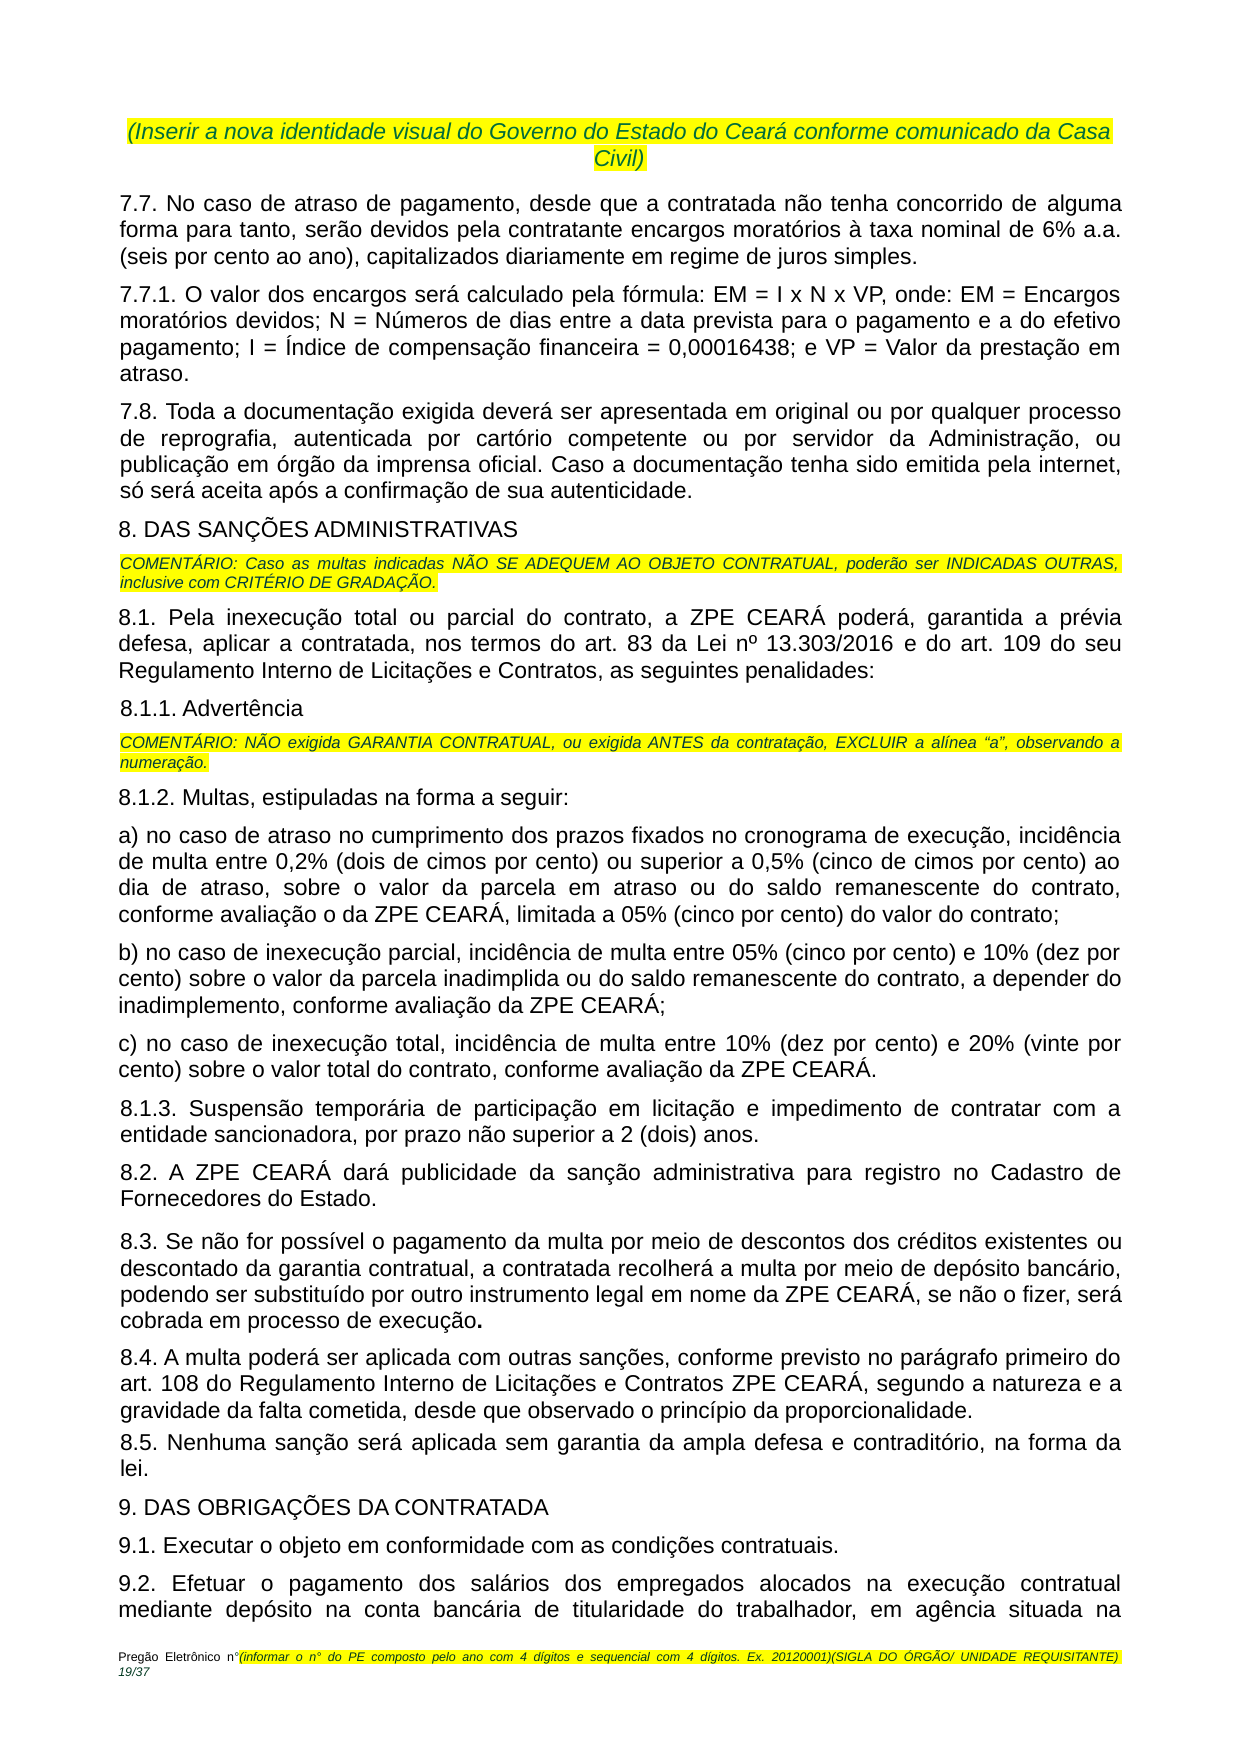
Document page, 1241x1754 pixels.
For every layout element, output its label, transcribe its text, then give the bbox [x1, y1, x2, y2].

text COMENTÁRIO: NÃO exigida GARANTIA CONTRATUAL, ou exigida ANTES da contratação, EXCLUIR a alínea “a”, observando a numeração. [120, 733, 1122, 772]
text 8.5. Nenhuma sanção será aplicada sem garantia da ampla defesa e contraditório, na forma da lei. [120, 1429, 1122, 1482]
text c) no caso de inexecução total, incidência de multa entre 10% (dez por cento) e 20% (vinte por cento) sobre o valor total do contrato, conforme avaliação da ZPE CEARÁ. [118, 1030, 1122, 1083]
text 9.2. Efetuar o pagamento dos salários dos empregados alocados na execução contratual mediante depósito na conta bancária de titularidade do trabalhador, em agência situada na [118, 1570, 1122, 1623]
text 7.8. Toda a documentação exigida deverá ser apresentada em original ou por qualquer processo de reprografia, autenticada por cartório competente ou por servidor da Administração, ou publicação em órgão da imprensa oficial. Caso a documentação tenha sido emitida pela internet, só será aceita após a confirmação de sua autenticidade. [119, 398, 1122, 504]
text 8.1. Pela inexecução total ou parcial do contrato, a zpe ceará poderá, garantida a prévia defesa, aplicar a contratada, nos termos do art. 83 da Lei nº 13.303/2016 e do art. 109 do seu Regulamento Interno de Licitações e Contratos, as seguintes penalidades: [118, 604, 1122, 683]
text 8.4. A multa poderá ser aplicada com outras sanções, conforme previsto no parágrafo primeiro do art. 108 do Regulamento Interno de Licitações e Contratos zpe ceará, segundo a natureza e a gravidade da falta cometida, desde que observado o princípio da proporcionalidade. [120, 1344, 1122, 1423]
text 7.7.1. O valor dos encargos será calculado pela fórmula: EM = I x N x VP, onde: EM = Encargos moratórios devidos; N = Números de dias entre a data prevista para o pagamento e a do efetivo pagamento; I = Índice de compensação financeira = 0,00016438; e VP = Valor da prestação em atraso. [119, 281, 1122, 386]
text 8.2. A zpe ceará dará publicidade da sanção administrativa para registro no Cadastro de Fornecedores do Estado. [120, 1159, 1122, 1212]
text 9.1. Executar o objeto em conformidade com as condições contratuais. [118, 1532, 1122, 1558]
text 9. DAS OBRIGAÇÕES DA CONTRATADA [118, 1493, 1122, 1520]
text 8.1.1. Advertência [120, 695, 1122, 721]
text 7.7. No caso de atraso de pagamento, desde que a contratada não tenha concorrido de alguma forma para tanto, serão devidos pela contratante encargos moratórios à taxa nominal de 6% a.a. (seis por cento ao ano), capitalizados diariamente em regime de juros simples. [119, 190, 1122, 269]
text a) no caso de atraso no cumprimento dos prazos fixados no cronograma de execução, incidência de multa entre 0,2% (dois de cimos por cento) ou superior a 0,5% (cinco de cimos por cento) ao dia de atraso, sobre o valor da parcela em atraso ou do saldo remanescente do contrato, conforme avaliação o da ZPE CEARÁ, limitada a 05% (cinco por cento) do valor do contrato; [118, 822, 1122, 927]
text 8.1.2. Multas, estipuladas na forma a seguir: [118, 783, 1122, 810]
text 8. DAS SANÇÕES ADMINISTRATIVAS [118, 516, 1122, 542]
text 8.1.3. Suspensão temporária de participação em licitação e impedimento de contratar com a entidade sancionadora, por prazo não superior a 2 (dois) anos. [120, 1094, 1122, 1147]
text COMENTÁRIO: Caso as multas indicadas NÃO SE ADEQUEM AO OBJETO CONTRATUAL, poderão ser INDICADAS OUTRAS, inclusive com CRITÉRIO DE GRADAÇÃO. [120, 554, 1122, 592]
text 8.3. Se não for possível o pagamento da multa por meio de descontos dos créditos existentes ou descontado da garantia contratual, a contratada recolherá a multa por meio de depósito bancário, podendo ser substituído por outro instrumento legal em nome da zpe ceará, se não o fizer, será cobrada em processo de execução. [120, 1228, 1122, 1333]
text b) no caso de inexecução parcial, incidência de multa entre 05% (cinco por cento) e 10% (dez por cento) sobre o valor da parcela inadimplida ou do saldo remanescente do contrato, a depender do inadimplemento, conforme avaliação da ZPE CEARÁ; [118, 939, 1122, 1018]
